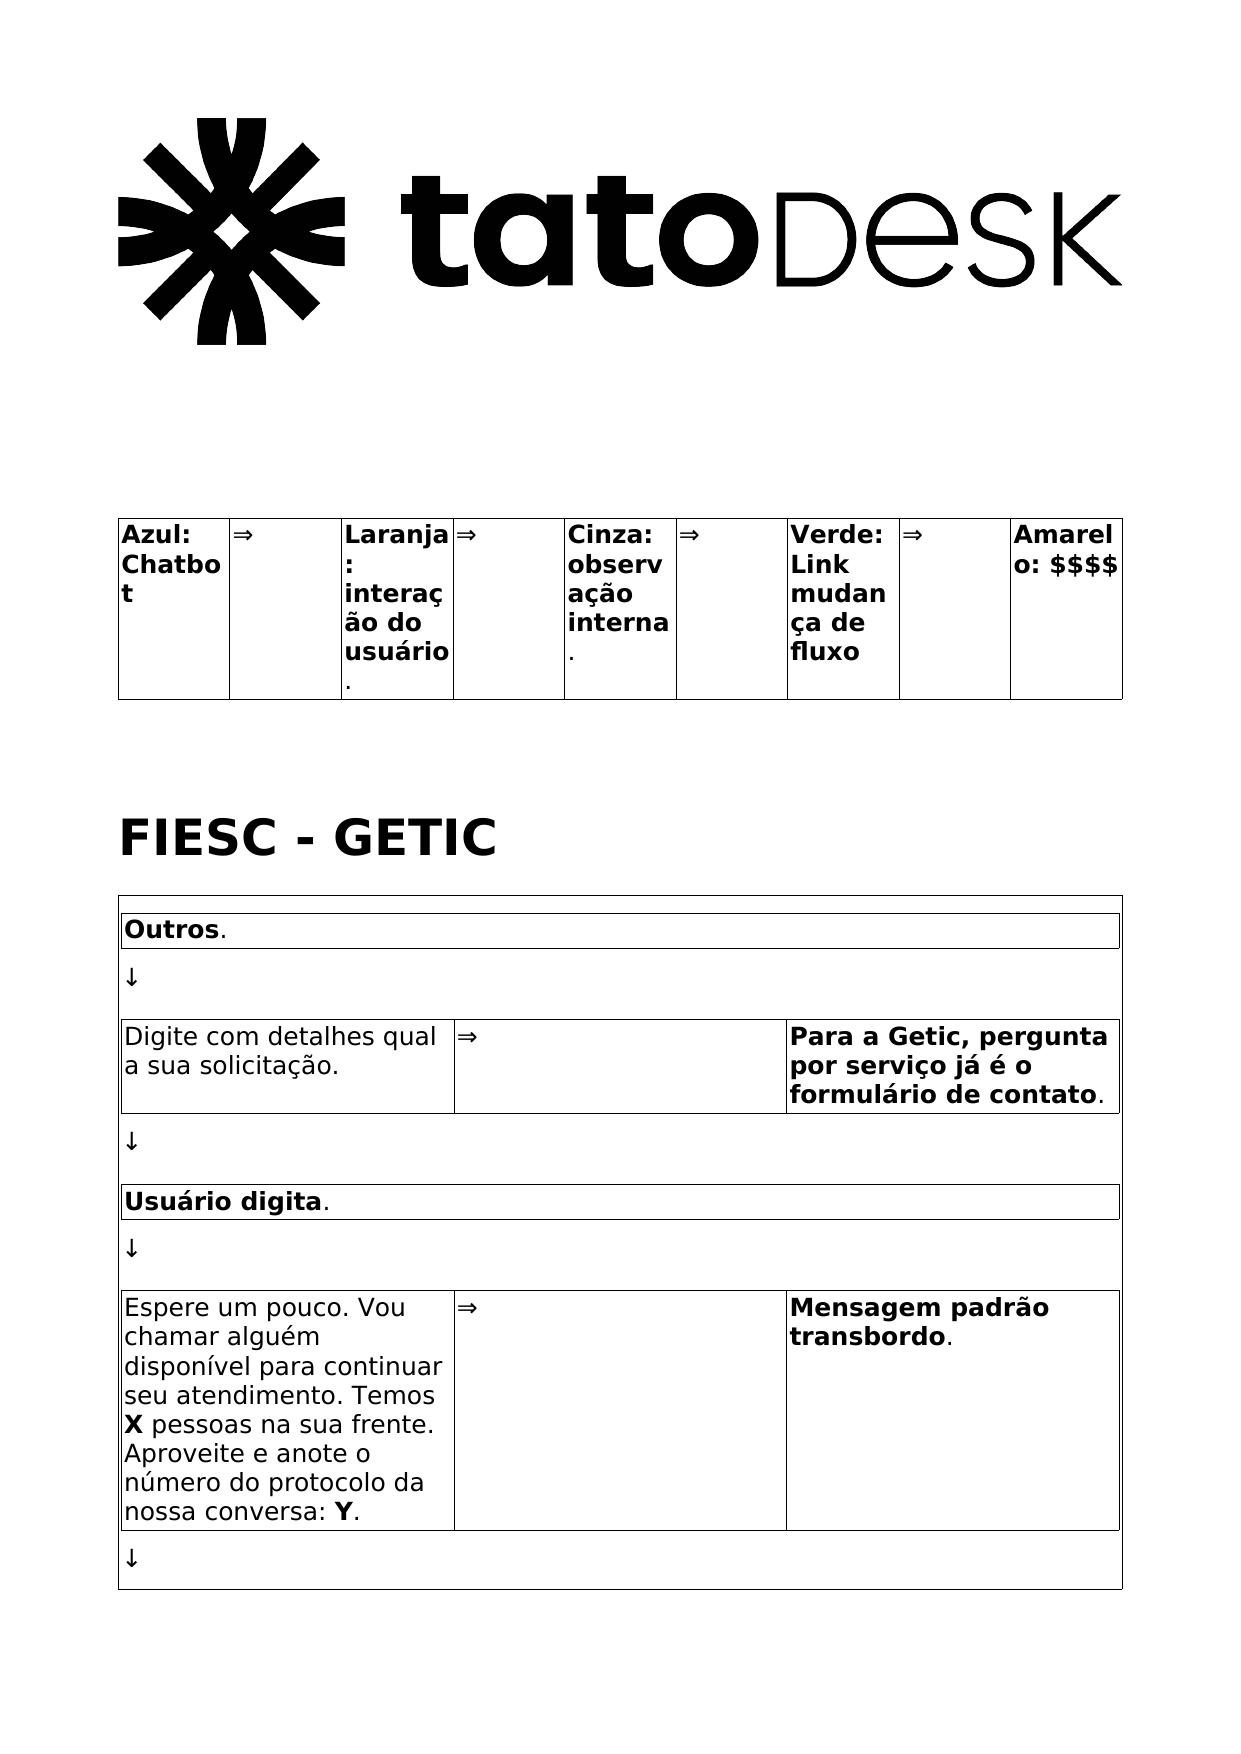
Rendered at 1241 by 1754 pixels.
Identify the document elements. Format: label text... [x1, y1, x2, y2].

table_header ⇒ [455, 1291, 786, 1530]
table_header Espere um pouco. Vou chamar alguém disponível para continuar seu atendimento. Temos X pessoas na sua frente. Aproveite e anote o número do protocolo da nossa conversa: Y. [122, 1291, 454, 1530]
subtitle FIESC - GETIC [118, 809, 1122, 868]
table_header Digite com detalhes qual a sua solicitação. [122, 1020, 454, 1113]
table_header Amarelo: $$$$ [1011, 519, 1122, 699]
table_header ⇒ [454, 519, 564, 699]
table_header Cinza: observação interna. [565, 519, 676, 699]
table_header Azul: Chatbot [119, 519, 229, 699]
table_header Usuário digita. [122, 1185, 1119, 1219]
table_header Para a Getic, pergunta por serviço já é o formulário de contato. [787, 1020, 1119, 1113]
table_header Mensagem padrão transbordo. [787, 1291, 1119, 1530]
table_header Laranja: interação do usuário. [342, 519, 453, 699]
table_header Verde: Link mudança de fluxo [788, 519, 899, 699]
table_header ↓ ↓ ↓ ↓ [119, 896, 1122, 1589]
table_header Outros. [122, 914, 1119, 948]
table_header ⇒ [900, 519, 1010, 699]
table_header ⇒ [677, 519, 787, 699]
table_header ⇒ [455, 1020, 786, 1113]
picture [118, 118, 1123, 345]
table_header ⇒ [230, 519, 341, 699]
